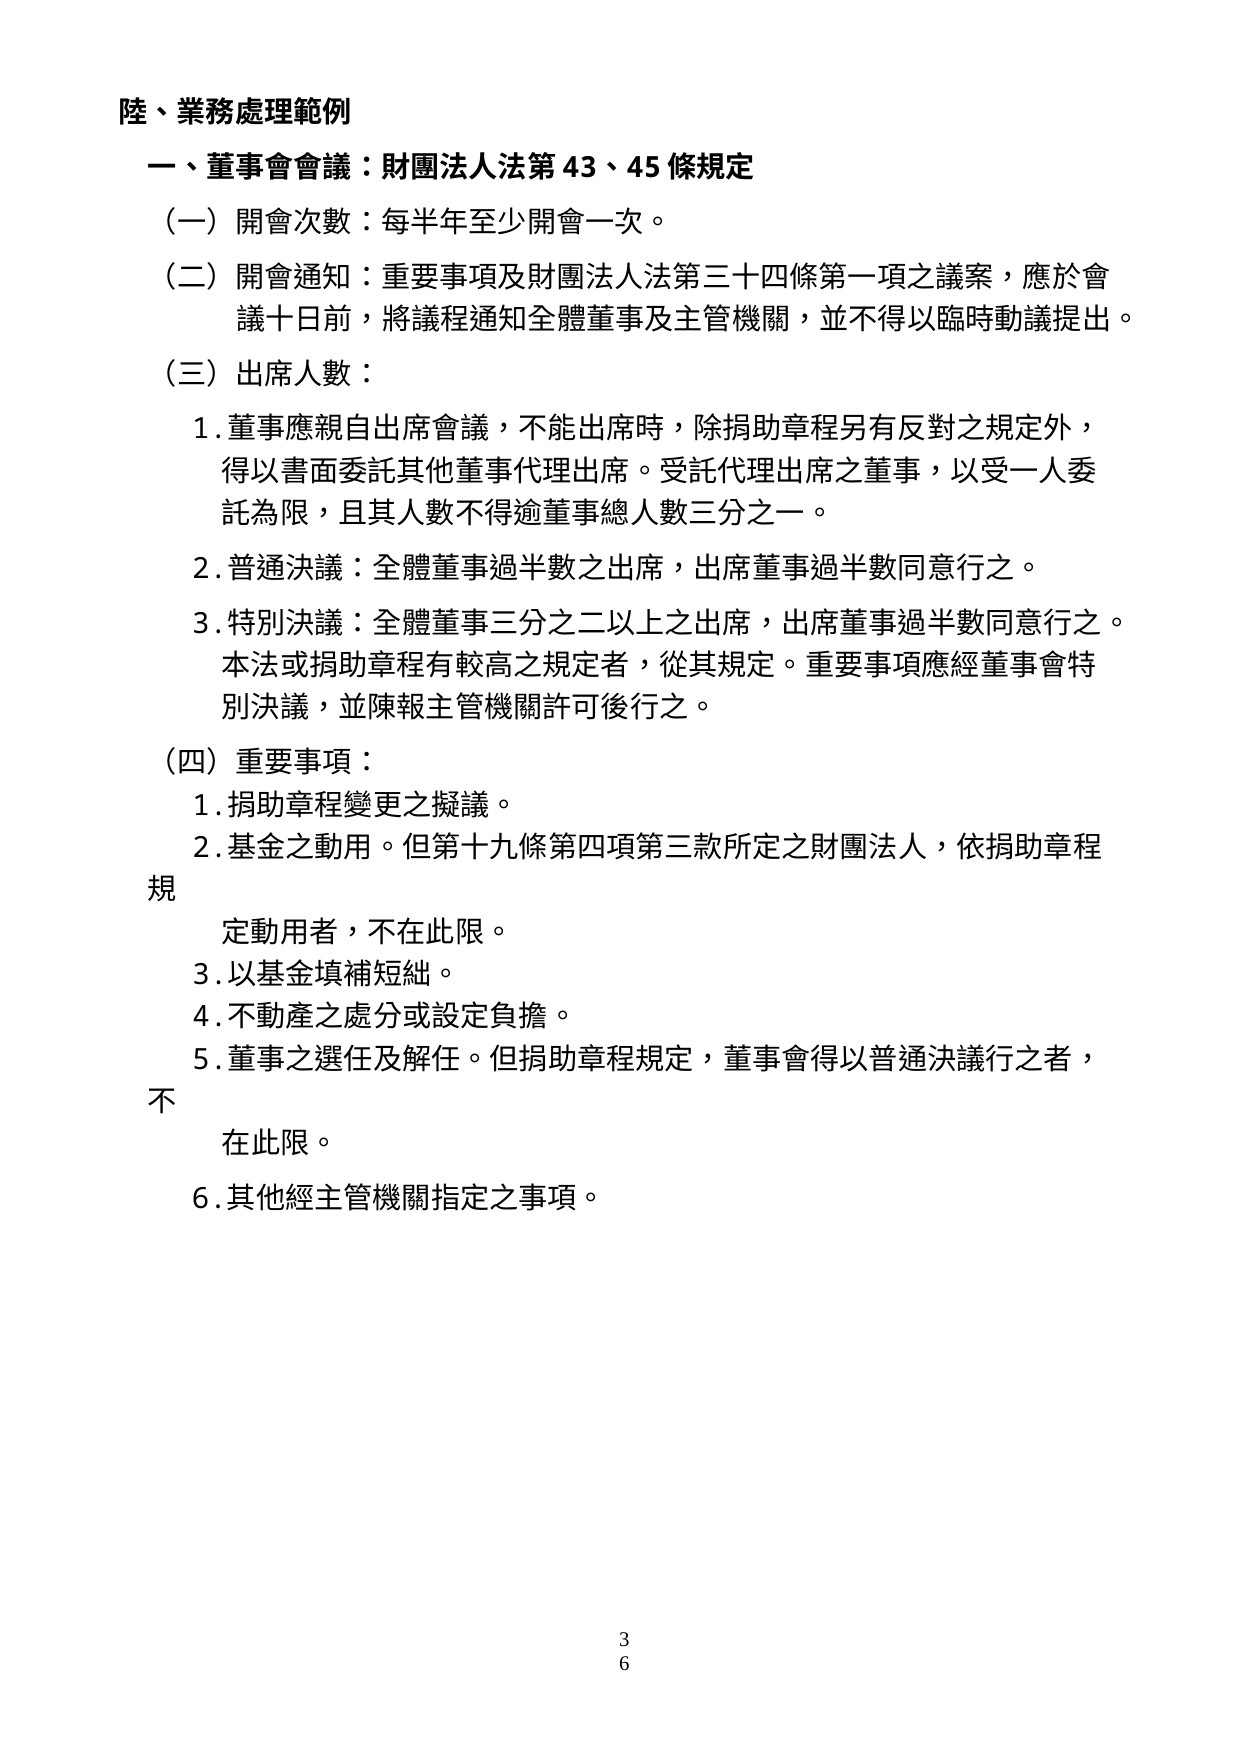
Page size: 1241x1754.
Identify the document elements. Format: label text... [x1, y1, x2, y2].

text 5.董事之選任及解任。但捐助章程規定，董事會得以普通決議行之者，不 [148, 1035, 1122, 1120]
text （二）開會通知：重要事項及財團法人法第三十四條第一項之議案，應於會議十日前，將議程通知全體董事及主管機關，並不得以臨時動議提出。 [148, 253, 1122, 338]
text 6.其他經主管機關指定之事項。 [118, 1175, 1122, 1217]
text 1.捐助章程變更之擬議。 [148, 781, 1122, 823]
text 1.董事應親自出席會議，不能出席時，除捐助章程另有反對之規定外，得以書面委託其他董事代理出席。受託代理出席之董事，以受一人委託為限，且其人數不得逾董事總人數三分之一。 [192, 405, 1122, 532]
text 一、董事會會議：財團法人法第43、45條規定 [118, 143, 1122, 186]
text 定動用者，不在此限。 [148, 908, 1122, 951]
text 3.特別決議：全體董事三分之二以上之出席，出席董事過半數同意行之。本法或捐助章程有較高之規定者，從其規定。重要事項應經董事會特別決議，並陳報主管機關許可後行之。 [192, 599, 1122, 726]
text 4.不動產之處分或設定負擔。 [148, 993, 1122, 1035]
text （三）出席人數： [118, 350, 1122, 392]
text 2.普通決議：全體董事過半數之出席，出席董事過半數同意行之。 [192, 544, 1122, 587]
text 2.基金之動用。但第十九條第四項第三款所定之財團法人，依捐助章程規 [148, 823, 1122, 908]
text （四）重要事項： [148, 739, 1122, 781]
text 陸、業務處理範例 [118, 89, 1122, 131]
text 在此限。 [221, 1120, 1122, 1162]
text （一）開會次數：每半年至少開會一次。 [118, 198, 1122, 241]
text 3.以基金填補短絀。 [148, 951, 1122, 993]
